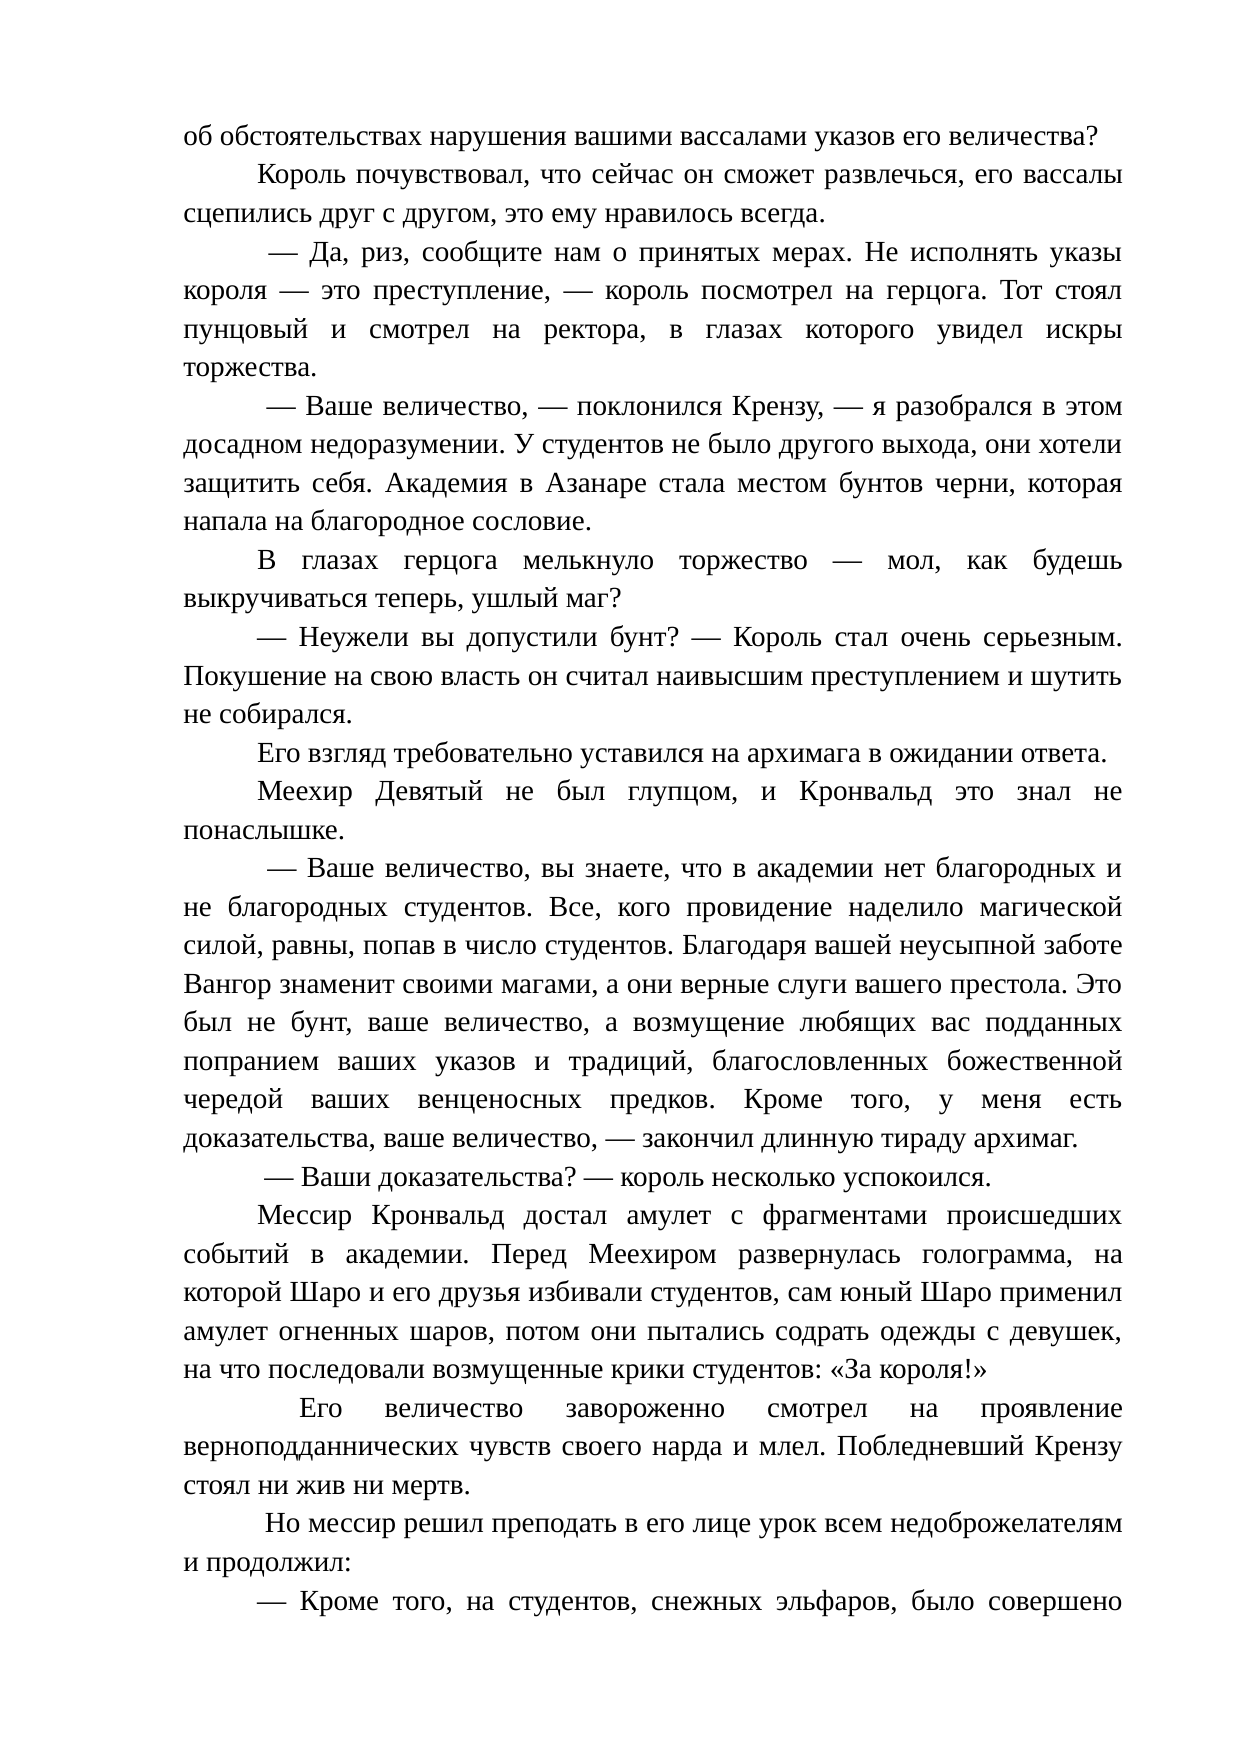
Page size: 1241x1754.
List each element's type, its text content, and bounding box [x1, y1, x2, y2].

text об обстоятельствах нарушения вашими вассалами указов его величества? [183, 118, 1123, 152]
text В глазах герцога мелькнуло торжество — мол, как будешь выкручиваться теперь, ушлый маг? [183, 542, 1123, 614]
text Но мессир решил преподать в его лице урок всем недоброжелателям и продолжил: [183, 1506, 1123, 1578]
text — Неужели вы допустили бунт? — Король стал очень серьезным. Покушение на свою власть он считал наивысшим преступлением и шутить не собирался. [183, 619, 1123, 730]
text Его величество завороженно смотрел на проявление верноподданнических чувств своего нарда и млел. Побледневший Крензу стоял ни жив ни мертв. [183, 1390, 1123, 1501]
text — Ваше величество, вы знаете, что в академии нет благородных и не благородных студентов. Все, кого провидение наделило магической силой, равны, попав в число студентов. Благодаря вашей неусыпной заботе Вангор знаменит своими магами, а они верные слуги вашего престола. Это был не бунт, ваше величество, а возмущение любящих вас подданных попранием ваших указов и традиций, благословленных божественной чередой ваших венценосных предков. Кроме того, у меня есть доказательства, ваше величество, — закончил длинную тираду архимаг. [183, 850, 1123, 1154]
text — Да, риз, сообщите нам о принятых мерах. Не исполнять указы короля — это преступление, — король посмотрел на герцога. Тот стоял пунцовый и смотрел на ректора, в глазах которого увидел искры торжества. [183, 234, 1123, 383]
text Меехир Девятый не был глупцом, и Кронвальд это знал не понаслышке. [183, 773, 1123, 845]
text — Ваши доказательства? — король несколько успокоился. [183, 1159, 1123, 1192]
text Мессир Кронвальд достал амулет с фрагментами происшедших событий в академии. Перед Меехиром развернулась голограмма, на которой Шаро и его друзья избивали студентов, сам юный Шаро применил амулет огненных шаров, потом они пытались содрать одежды с девушек, на что последовали возмущенные крики студентов: «За короля!» [183, 1197, 1123, 1385]
text Король почувствовал, что сейчас он сможет развлечься, его вассалы сцепились друг с другом, это ему нравилось всегда. [183, 157, 1123, 229]
text — Ваше величество, — поклонился Крензу, — я разобрался в этом досадном недоразумении. У студентов не было другого выхода, они хотели защитить себя. Академия в Азанаре стала местом бунтов черни, которая напала на благородное сословие. [183, 388, 1123, 537]
text — Кроме того, на студентов, снежных эльфаров, было совершено [183, 1583, 1123, 1616]
text Его взгляд требовательно уставился на архимага в ожидании ответа. [183, 735, 1123, 768]
